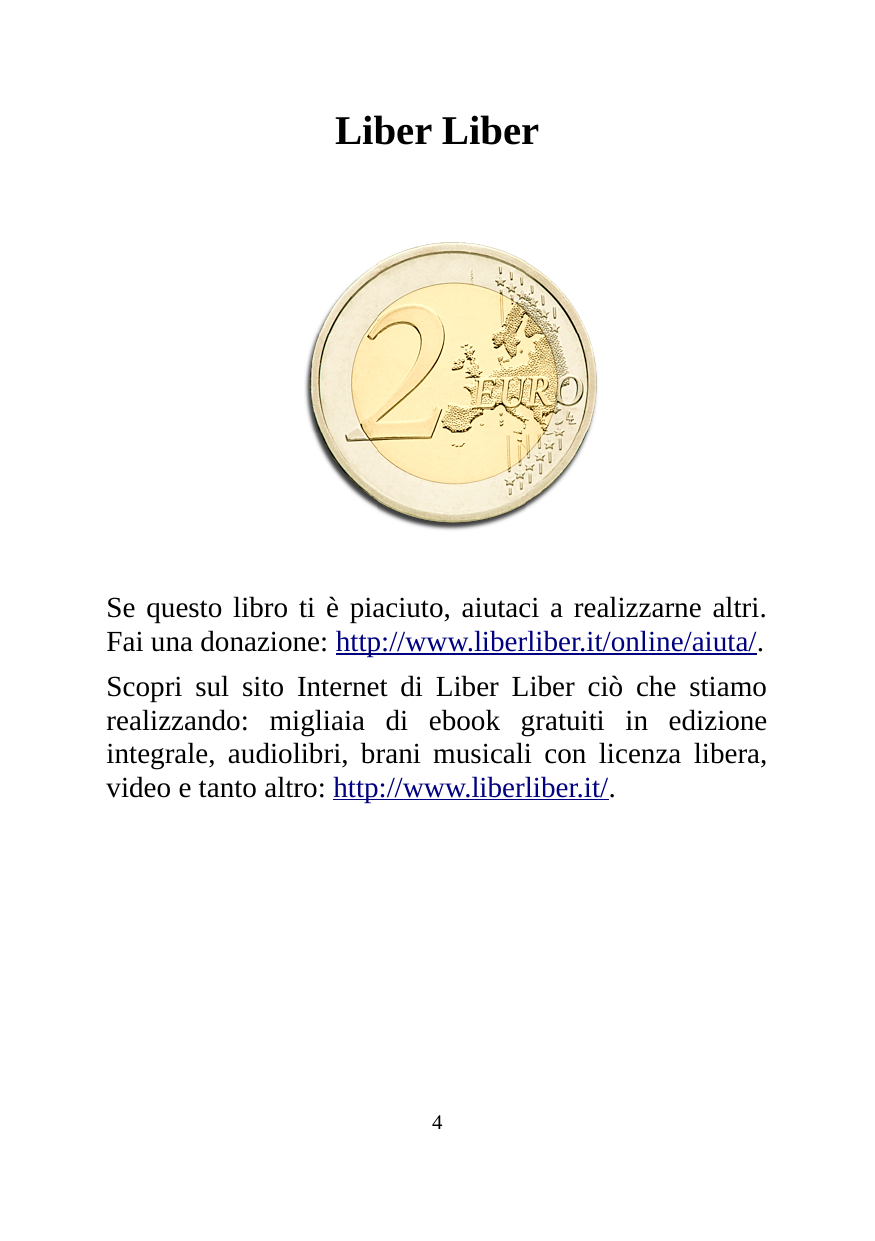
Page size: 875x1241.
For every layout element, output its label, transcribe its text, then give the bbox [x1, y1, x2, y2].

text Se questo libro ti è piaciuto, aiutaci a realizzarne altri. Fai una donazione: http://www.liberliber.it/online/aiuta/. [106, 590, 768, 657]
subtitle Liber Liber [106, 106, 768, 153]
picture [304, 236, 600, 532]
text Scopri sul sito Internet di Liber Liber ciò che stiamo realizzando: migliaia di ebook gratuiti in edizione integrale, audiolibri, brani musicali con licenza libera, video e tanto altro: http://www.liberliber.it/. [106, 669, 768, 803]
